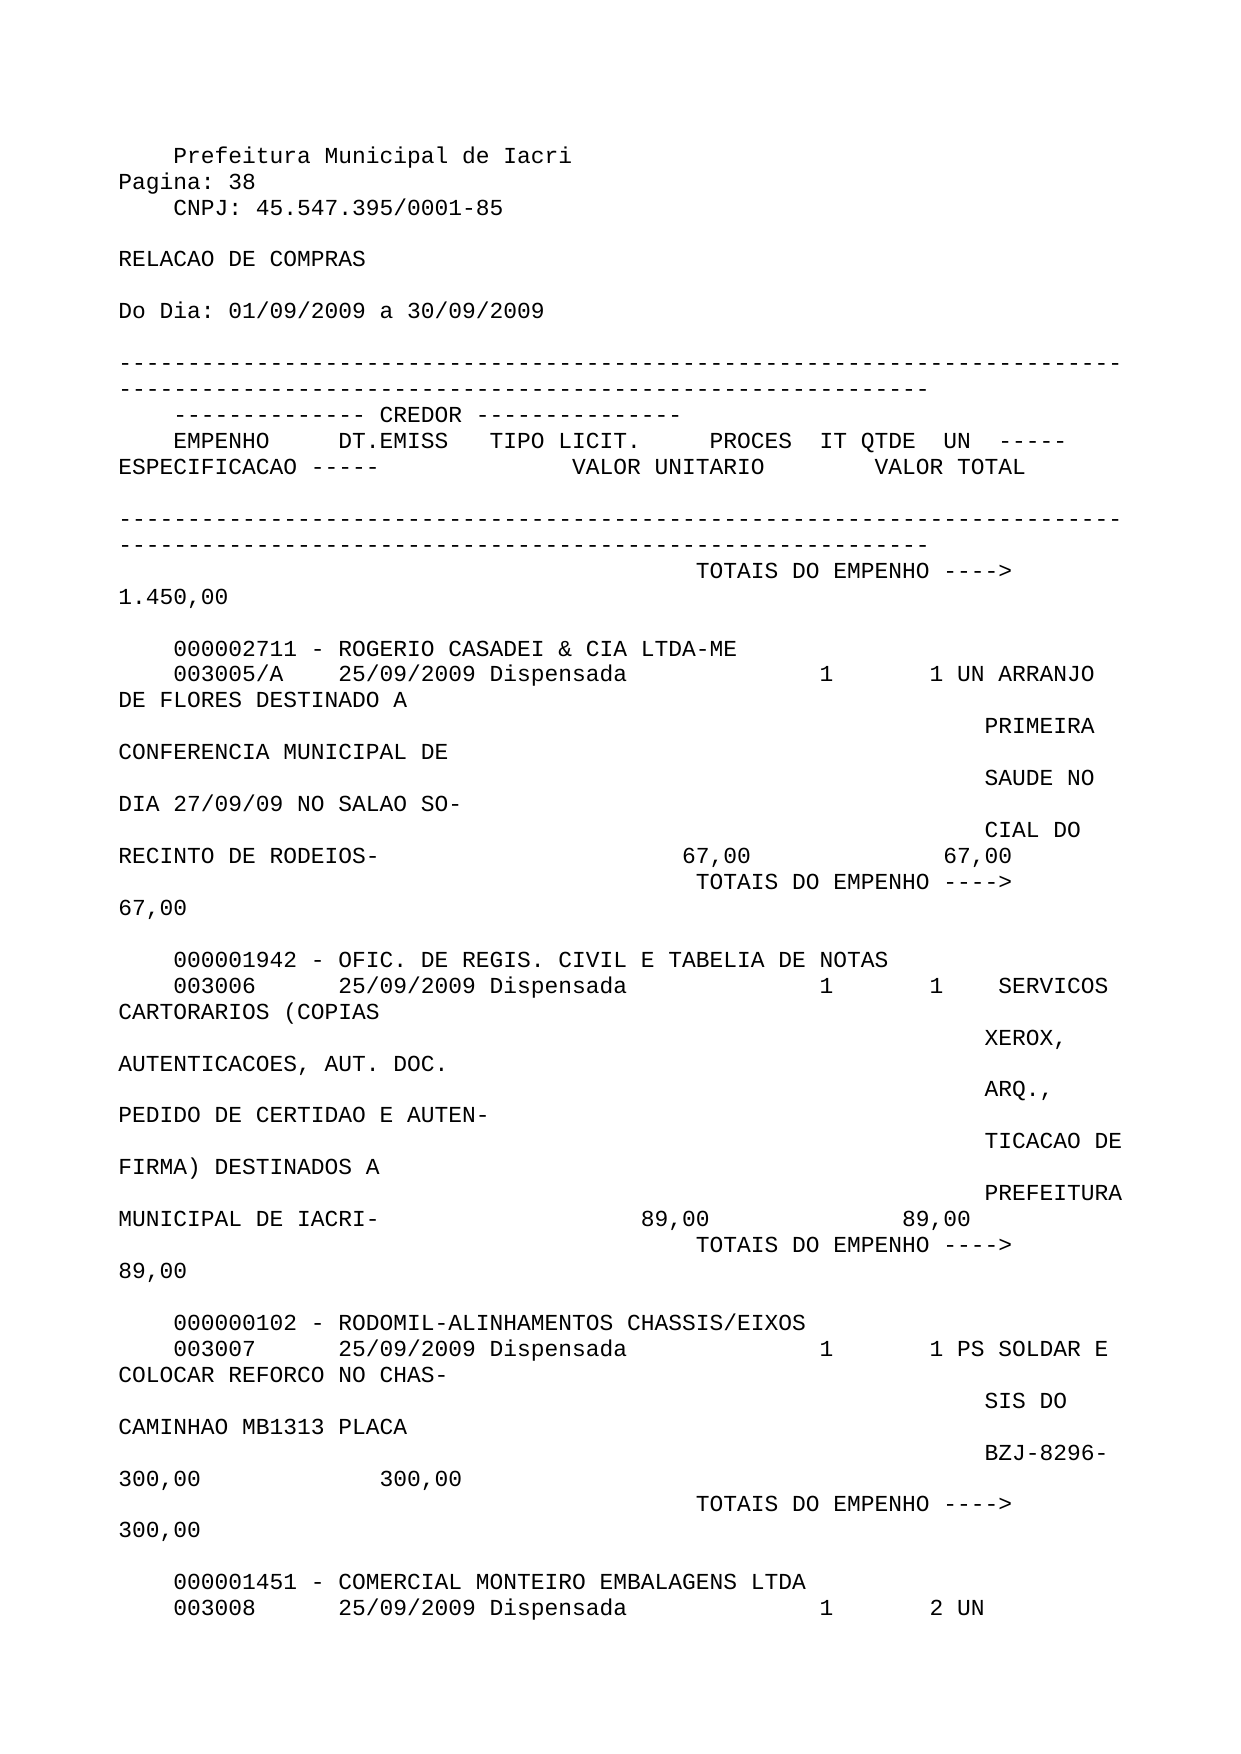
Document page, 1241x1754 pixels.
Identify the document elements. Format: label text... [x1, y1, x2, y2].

text TICACAO DE FIRMA) DESTINADOS A [118, 1130, 1122, 1182]
text TOTAIS DO EMPENHO ----> 1.450,00 [118, 559, 1122, 611]
text TOTAIS DO EMPENHO ----> 89,00 [118, 1233, 1122, 1285]
text Prefeitura Municipal de Iacri Pagina: 38 [118, 144, 1122, 196]
text -------------- CREDOR --------------- [118, 403, 1122, 429]
text SIS DO CAMINHAO MB1313 PLACA [118, 1389, 1122, 1441]
text CNPJ: 45.547.395/0001-85 [118, 196, 1122, 222]
text ------------------------------------------------------------------------------------------------------------------------------------ [118, 326, 1122, 403]
text EMPENHO DT.EMISS TIPO LICIT. PROCES IT QTDE UN ----- ESPECIFICACAO ----- VALOR UNITARIO VALOR TOTAL [118, 429, 1122, 481]
text 000002711 - ROGERIO CASADEI & CIA LTDA-ME [118, 637, 1122, 663]
text RELACAO DE COMPRAS [118, 222, 1122, 274]
text BZJ-8296- 300,00 300,00 [118, 1441, 1122, 1493]
text 000000102 - RODOMIL-ALINHAMENTOS CHASSIS/EIXOS [118, 1311, 1122, 1337]
text ARQ., PEDIDO DE CERTIDAO E AUTEN- [118, 1078, 1122, 1130]
text 000001942 - OFIC. DE REGIS. CIVIL E TABELIA DE NOTAS [118, 948, 1122, 974]
text 003005/A 25/09/2009 Dispensada 1 1 UN ARRANJO DE FLORES DESTINADO A [118, 663, 1122, 715]
text TOTAIS DO EMPENHO ----> 300,00 [118, 1493, 1122, 1545]
text ------------------------------------------------------------------------------------------------------------------------------------ [118, 481, 1122, 559]
text PREFEITURA MUNICIPAL DE IACRI- 89,00 89,00 [118, 1182, 1122, 1233]
text XEROX, AUTENTICACOES, AUT. DOC. [118, 1026, 1122, 1078]
text PRIMEIRA CONFERENCIA MUNICIPAL DE [118, 715, 1122, 767]
text TOTAIS DO EMPENHO ----> 67,00 [118, 870, 1122, 922]
text 000001451 - COMERCIAL MONTEIRO EMBALAGENS LTDA [118, 1571, 1122, 1597]
text 003007 25/09/2009 Dispensada 1 1 PS SOLDAR E COLOCAR REFORCO NO CHAS- [118, 1337, 1122, 1389]
text 003008 25/09/2009 Dispensada 1 2 UN [118, 1597, 1122, 1622]
text Do Dia: 01/09/2009 a 30/09/2009 [118, 274, 1122, 326]
text 003006 25/09/2009 Dispensada 1 1 SERVICOS CARTORARIOS (COPIAS [118, 974, 1122, 1026]
text SAUDE NO DIA 27/09/09 NO SALAO SO- [118, 767, 1122, 818]
text CIAL DO RECINTO DE RODEIOS- 67,00 67,00 [118, 818, 1122, 870]
